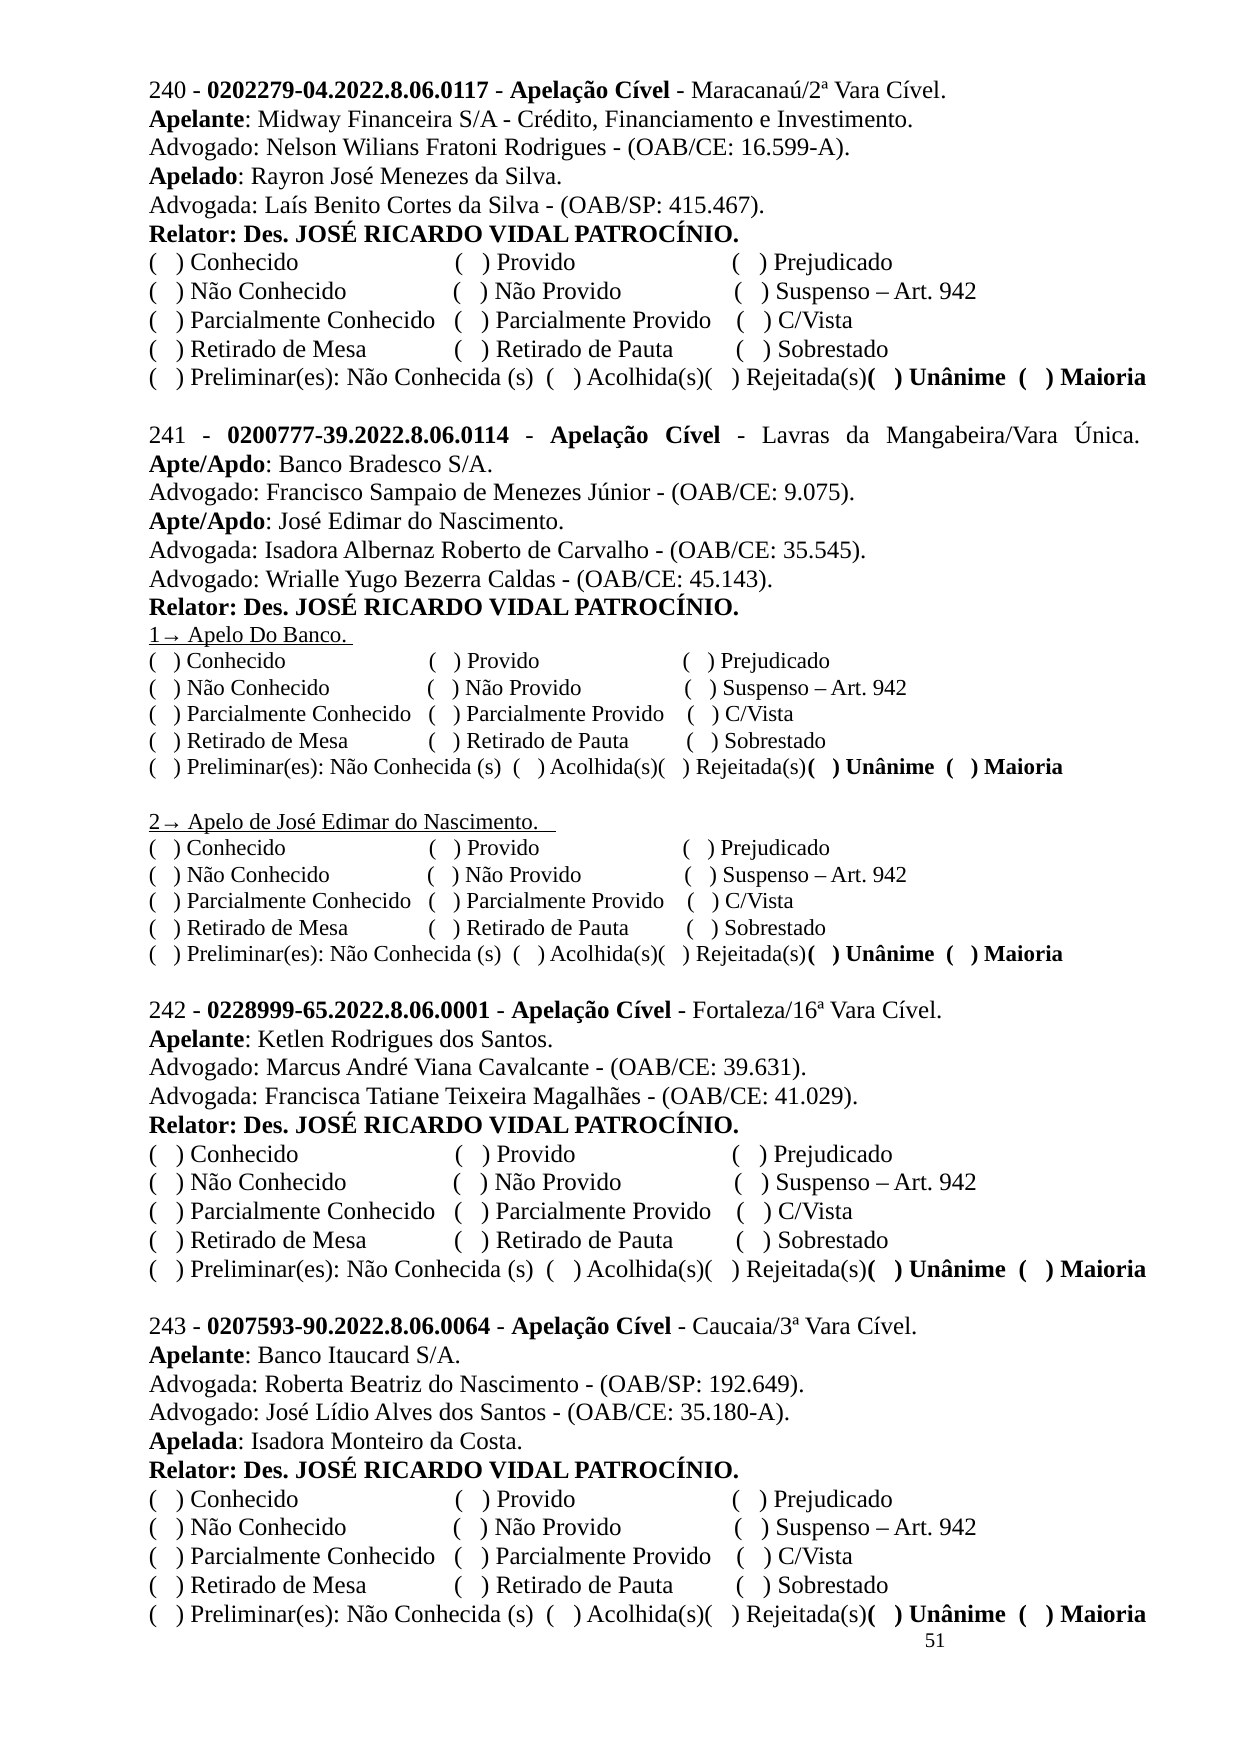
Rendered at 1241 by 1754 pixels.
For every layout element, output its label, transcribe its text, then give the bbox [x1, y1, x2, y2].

text Advogada: Isadora Albernaz Roberto de Carvalho - (OAB/CE: 35.545). [148, 535, 1141, 564]
text Advogado: Nelson Wilians Fratoni Rodrigues - (OAB/CE: 16.599-A). [148, 132, 1141, 161]
text ( ) Não Conhecido ( ) Não Provido ( ) Suspenso – Art. 942 [148, 276, 1158, 305]
text 240 - 0202279-04.2022.8.06.0117 - Apelação Cível - Maracanaú/2ª Vara Cível. [148, 75, 1141, 104]
text Advogada: Francisca Tatiane Teixeira Magalhães - (OAB/CE: 41.029). [148, 1081, 1141, 1110]
text Advogado: Wrialle Yugo Bezerra Caldas - (OAB/CE: 45.143). [148, 564, 1141, 592]
text Advogado: Marcus André Viana Cavalcante - (OAB/CE: 39.631). [148, 1052, 1141, 1081]
text ( ) Retirado de Mesa ( ) Retirado de Pauta ( ) Sobrestado [148, 334, 1158, 362]
text ( ) Parcialmente Conhecido ( ) Parcialmente Provido ( ) C/Vista [148, 1541, 1158, 1570]
text ( ) Não Conhecido ( ) Não Provido ( ) Suspenso – Art. 942 [148, 1512, 1158, 1541]
text ( ) Preliminar(es): Não Conhecida (s) ( ) Acolhida(s)( ) Rejeitada(s)( ) Unânime ( ) Maioria [148, 1599, 1158, 1627]
text ( ) Conhecido ( ) Provido ( ) Prejudicado [148, 1484, 1141, 1512]
text ( ) Parcialmente Conhecido ( ) Parcialmente Provido ( ) C/Vista [148, 700, 1158, 727]
text ( ) Não Conhecido ( ) Não Provido ( ) Suspenso – Art. 942 [148, 861, 1158, 887]
text ( ) Parcialmente Conhecido ( ) Parcialmente Provido ( ) C/Vista [148, 887, 1158, 913]
text ( ) Preliminar(es): Não Conhecida (s) ( ) Acolhida(s)( ) Rejeitada(s)( ) Unânime ( ) Maioria [148, 753, 1158, 779]
text ( ) Conhecido ( ) Provido ( ) Prejudicado [148, 648, 1141, 674]
text ( ) Preliminar(es): Não Conhecida (s) ( ) Acolhida(s)( ) Rejeitada(s)( ) Unânime ( ) Maioria [148, 1254, 1158, 1282]
text Relator: Des. JOSÉ RICARDO VIDAL PATROCÍNIO. [148, 592, 1141, 621]
text ( ) Não Conhecido ( ) Não Provido ( ) Suspenso – Art. 942 [148, 674, 1158, 700]
text 2→ Apelo de José Edimar do Nascimento. [148, 808, 1141, 834]
text 242 - 0228999-65.2022.8.06.0001 - Apelação Cível - Fortaleza/16ª Vara Cível. [148, 995, 1141, 1024]
text Relator: Des. JOSÉ RICARDO VIDAL PATROCÍNIO. [148, 219, 1141, 247]
text Apelante: Ketlen Rodrigues dos Santos. [148, 1024, 1141, 1052]
text ( ) Conhecido ( ) Provido ( ) Prejudicado [148, 834, 1141, 861]
text ( ) Não Conhecido ( ) Não Provido ( ) Suspenso – Art. 942 [148, 1167, 1158, 1196]
text 1→ Apelo Do Banco. [148, 621, 1141, 648]
text Relator: Des. JOSÉ RICARDO VIDAL PATROCÍNIO. [148, 1455, 1141, 1484]
text ( ) Retirado de Mesa ( ) Retirado de Pauta ( ) Sobrestado [148, 1225, 1158, 1254]
text Apelante: Midway Financeira S/A - Crédito, Financiamento e Investimento. [148, 104, 1141, 132]
text ( ) Conhecido ( ) Provido ( ) Prejudicado [148, 1139, 1141, 1167]
text ( ) Preliminar(es): Não Conhecida (s) ( ) Acolhida(s)( ) Rejeitada(s)( ) Unânime ( ) Maioria [148, 362, 1158, 391]
text Advogada: Laís Benito Cortes da Silva - (OAB/SP: 415.467). [148, 190, 1141, 219]
text Apelante: Banco Itaucard S/A. [148, 1340, 1141, 1369]
text 241 - 0200777-39.2022.8.06.0114 - Apelação Cível - Lavras da Mangabeira/Vara Única. Apte/Apdo: Banco Bradesco S/A. [148, 420, 1141, 477]
text Advogada: Roberta Beatriz do Nascimento - (OAB/SP: 192.649). [148, 1369, 1141, 1397]
text ( ) Retirado de Mesa ( ) Retirado de Pauta ( ) Sobrestado [148, 913, 1158, 940]
text Relator: Des. JOSÉ RICARDO VIDAL PATROCÍNIO. [148, 1110, 1141, 1139]
text 243 - 0207593-90.2022.8.06.0064 - Apelação Cível - Caucaia/3ª Vara Cível. [148, 1311, 1141, 1340]
text Apelada: Isadora Monteiro da Costa. [148, 1426, 1141, 1455]
text Advogado: José Lídio Alves dos Santos - (OAB/CE: 35.180-A). [148, 1397, 1141, 1426]
text ( ) Conhecido ( ) Provido ( ) Prejudicado [148, 247, 1141, 276]
text ( ) Parcialmente Conhecido ( ) Parcialmente Provido ( ) C/Vista [148, 1196, 1158, 1225]
text ( ) Retirado de Mesa ( ) Retirado de Pauta ( ) Sobrestado [148, 1570, 1158, 1599]
text ( ) Retirado de Mesa ( ) Retirado de Pauta ( ) Sobrestado [148, 727, 1158, 753]
text Apte/Apdo: José Edimar do Nascimento. [148, 506, 1141, 535]
text ( ) Parcialmente Conhecido ( ) Parcialmente Provido ( ) C/Vista [148, 305, 1158, 334]
text Advogado: Francisco Sampaio de Menezes Júnior - (OAB/CE: 9.075). [148, 477, 1141, 506]
text ( ) Preliminar(es): Não Conhecida (s) ( ) Acolhida(s)( ) Rejeitada(s)( ) Unânime ( ) Maioria [148, 940, 1158, 966]
text Apelado: Rayron José Menezes da Silva. [148, 161, 1141, 190]
